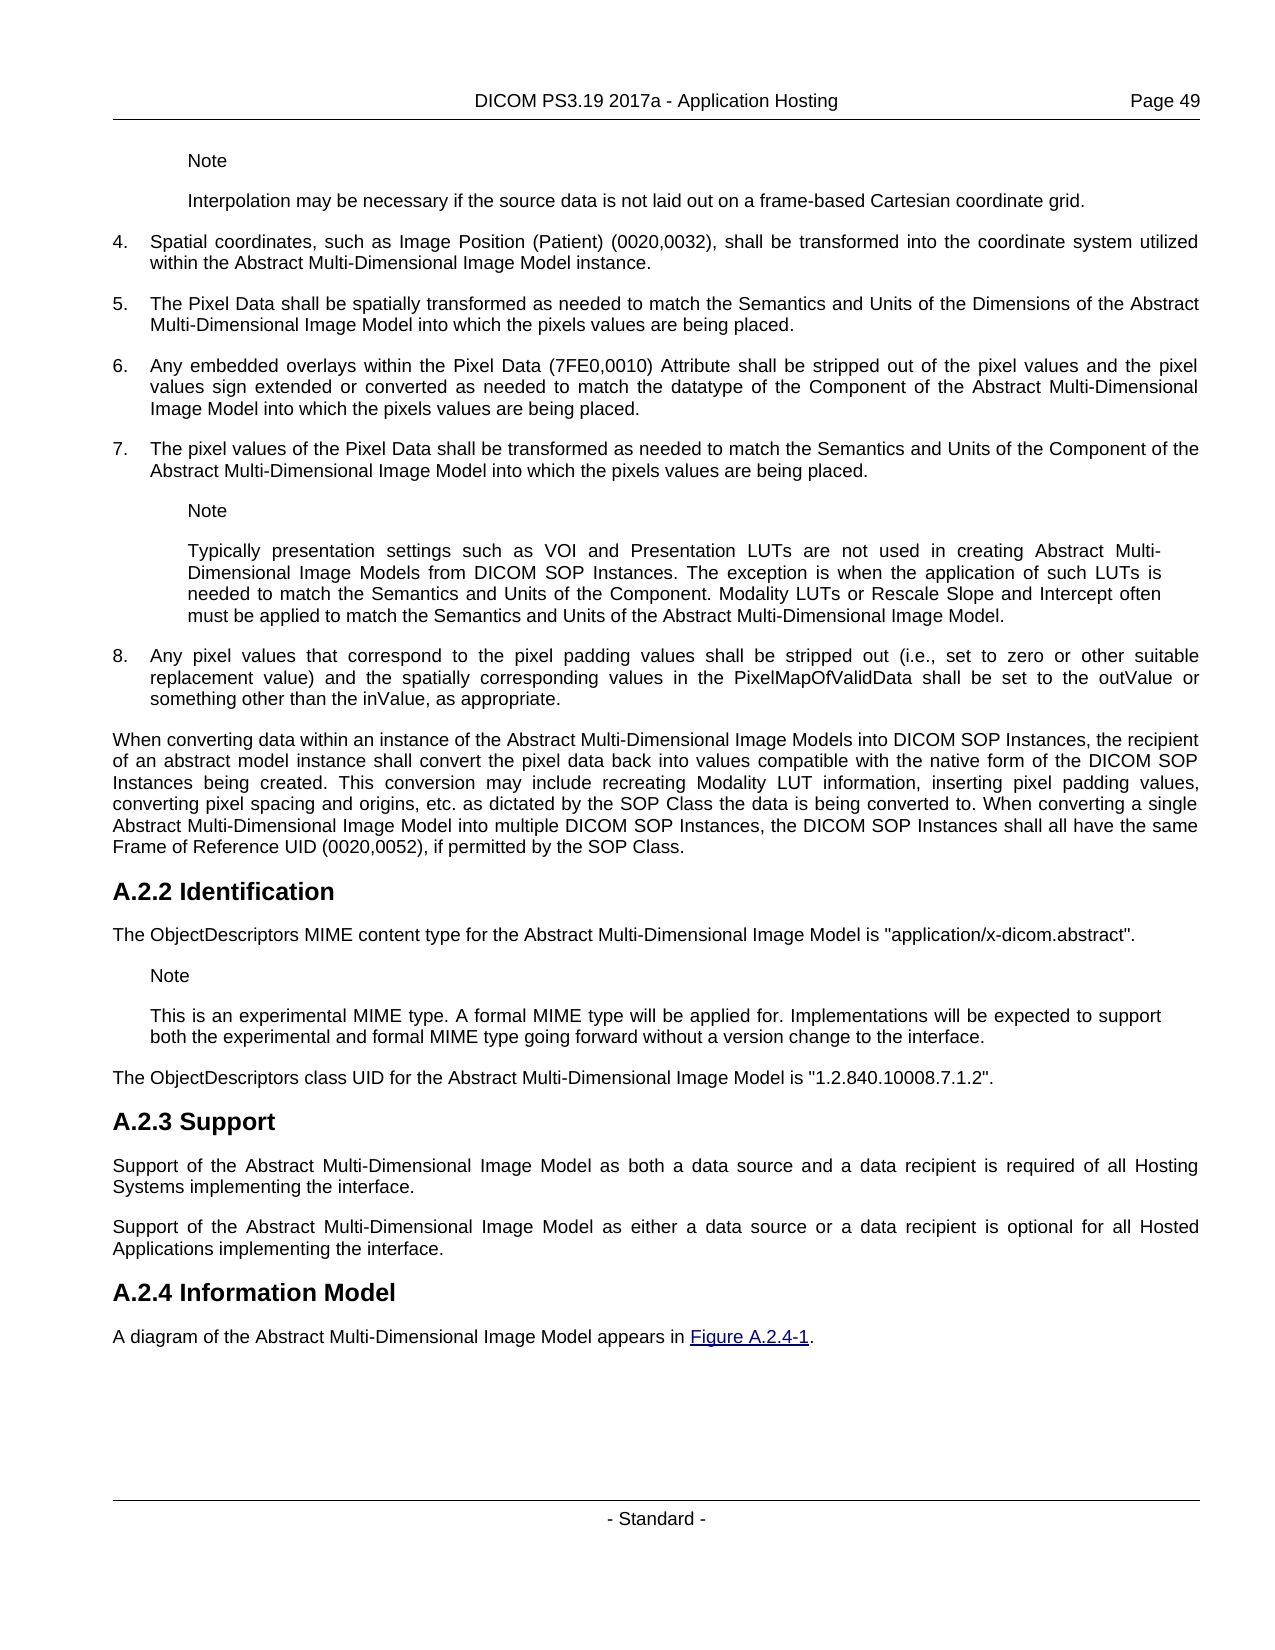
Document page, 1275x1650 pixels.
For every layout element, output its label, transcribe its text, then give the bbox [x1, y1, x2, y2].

text Note [150, 964, 1162, 986]
text This is an experimental MIME type. A formal MIME type will be applied for. Implementations will be expected to support both the experimental and formal MIME type going forward without a version change to the interface. [150, 1005, 1162, 1048]
text A diagram of the Abstract Multi-Dimensional Image Model appears in Figure A.2.4-1. [112, 1326, 1200, 1347]
text When converting data within an instance of the Abstract Multi-Dimensional Image Models into DICOM SOP Instances, the recipient of an abstract model instance shall convert the pixel data back into values compatible with the native form of the DICOM SOP Instances being created. This conversion may include recreating Modality LUT information, inserting pixel padding values, converting pixel spacing and origins, etc. as dictated by the SOP Class the data is being converted to. When converting a single Abstract Multi-Dimensional Image Model into multiple DICOM SOP Instances, the DICOM SOP Instances shall all have the same Frame of Reference UID (0020,0052), if permitted by the SOP Class. [112, 728, 1200, 858]
list Note [150, 150, 1162, 172]
text A.2.2 Identification [112, 877, 1200, 905]
list Typically presentation settings such as VOI and Presentation LUTs are not used in creating Abstract Multi-Dimensional Image Models from DICOM SOP Instances. The exception is when the application of such LUTs is needed to match the Semantics and Units of the Component. Modality LUTs or Rescale Slope and Intercept often must be applied to match the Semantics and Units of the Abstract Multi-Dimensional Image Model. [150, 540, 1162, 626]
list Spatial coordinates, such as Image Position (Patient) (0020,0032), shall be transformed into the coordinate system utilized within the Abstract Multi-Dimensional Image Model instance. [112, 231, 1200, 274]
text The ObjectDescriptors MIME content type for the Abstract Multi-Dimensional Image Model is "application/x-dicom.abstract". [112, 924, 1200, 946]
text The ObjectDescriptors class UID for the Abstract Multi-Dimensional Image Model is "1.2.840.10008.7.1.2". [112, 1067, 1200, 1088]
list The Pixel Data shall be spatially transformed as needed to match the Semantics and Units of the Dimensions of the Abstract Multi-Dimensional Image Model into which the pixels values are being placed. [112, 292, 1200, 336]
text A.2.3 Support [112, 1107, 1200, 1136]
text Support of the Abstract Multi-Dimensional Image Model as both a data source and a data recipient is required of all Hosting Systems implementing the interface. [112, 1154, 1200, 1197]
list Any pixel values that correspond to the pixel padding values shall be stripped out (i.e., set to zero or other suitable replacement value) and the spatially corresponding values in the PixelMapOfValidData shall be set to the outValue or something other than the inValue, as appropriate. [112, 645, 1200, 710]
text Support of the Abstract Multi-Dimensional Image Model as either a data source or a data recipient is optional for all Hosted Applications implementing the interface. [112, 1216, 1200, 1259]
list Interpolation may be necessary if the source data is not laid out on a frame-based Cartesian coordinate grid. [150, 190, 1162, 212]
list The pixel values of the Pixel Data shall be transformed as needed to match the Semantics and Units of the Component of the Abstract Multi-Dimensional Image Model into which the pixels values are being placed. [112, 438, 1200, 481]
text A.2.4 Information Model [112, 1278, 1200, 1307]
list Note [150, 500, 1162, 521]
list Any embedded overlays within the Pixel Data (7FE0,0010) Attribute shall be stripped out of the pixel values and the pixel values sign extended or converted as needed to match the datatype of the Component of the Abstract Multi-Dimensional Image Model into which the pixels values are being placed. [112, 354, 1200, 419]
